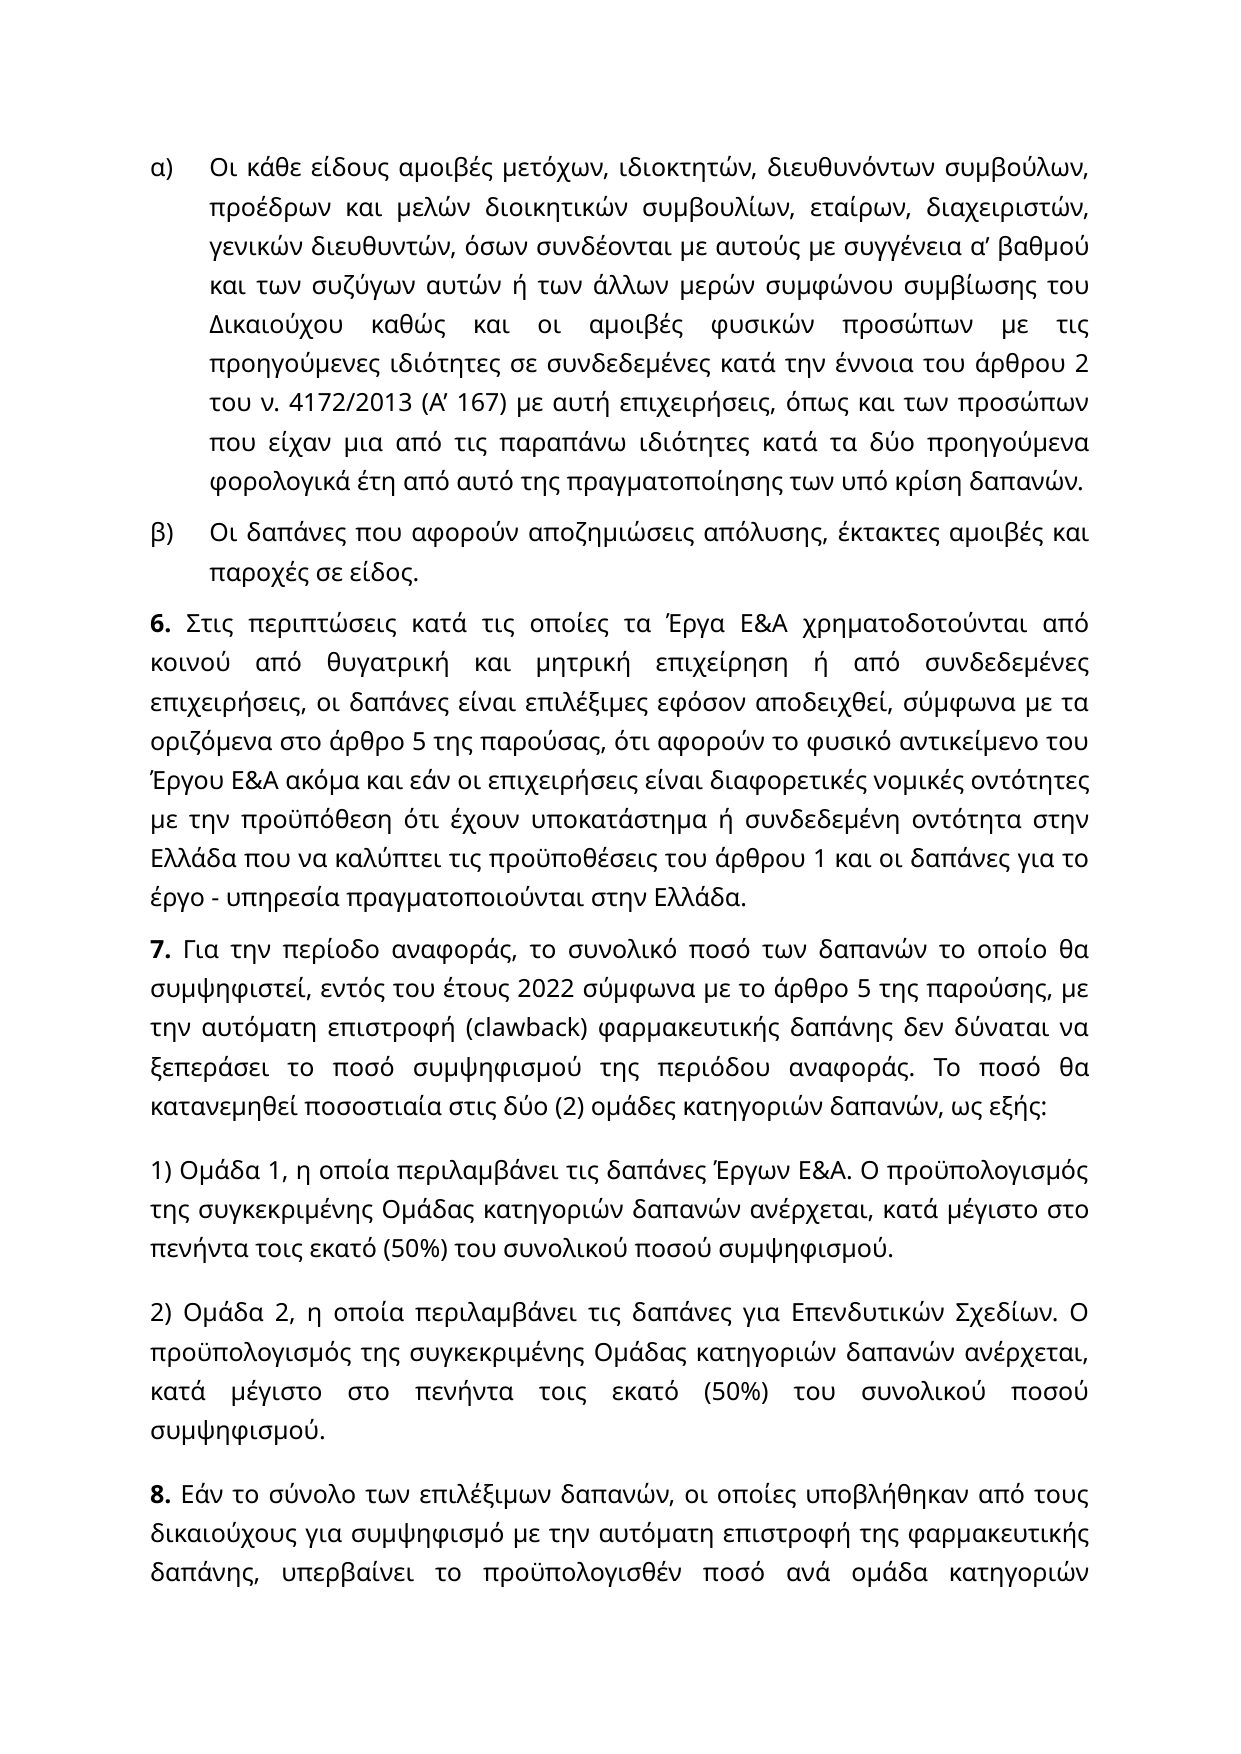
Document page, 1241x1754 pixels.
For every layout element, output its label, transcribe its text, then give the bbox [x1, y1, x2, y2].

text 8. Εάν το σύνολο των επιλέξιμων δαπανών, οι οποίες υποβλήθηκαν από τους δικαιούχους για συμψηφισμό με την αυτόματη επιστροφή της φαρμακευτικής δαπάνης, υπερβαίνει το προϋπολογισθέν ποσό ανά ομάδα κατηγοριών [150, 1477, 1090, 1589]
text 6. Στις περιπτώσεις κατά τις οποίες τα Έργα Ε&Α χρηματοδοτούνται από κοινού από θυγατρική και μητρική επιχείρηση ή από συνδεδεμένες επιχειρήσεις, οι δαπάνες είναι επιλέξιμες εφόσον αποδειχθεί, σύμφωνα με τα οριζόμενα στο άρθρο 5 της παρούσας, ότι αφορούν το φυσικό αντικείμενο του Έργου Ε&Α ακόμα και εάν οι επιχειρήσεις είναι διαφορετικές νομικές οντότητες με την προϋπόθεση ότι έχουν υποκατάστημα ή συνδεδεμένη οντότητα στην Ελλάδα που να καλύπτει τις προϋποθέσεις του άρθρου 1 και οι δαπάνες για το έργο - υπηρεσία πραγματοποιούνται στην Ελλάδα. [150, 606, 1090, 914]
list α) Οι κάθε είδους αμοιβές μετόχων, ιδιοκτητών, διευθυνόντων συμβούλων, προέδρων και μελών διοικητικών συμβουλίων, εταίρων, διαχειριστών, γενικών διευθυντών, όσων συνδέονται με αυτούς με συγγένεια α’ βαθμού και των συζύγων αυτών ή των άλλων μερών συμφώνου συμβίωσης του Δικαιούχου καθώς και οι αμοιβές φυσικών προσώπων με τις προηγούμενες ιδιότητες σε συνδεδεμένες κατά την έννοια του άρθρου 2 του ν. 4172/2013 (Α’ 167) με αυτή επιχειρήσεις, όπως και των προσώπων που είχαν μια από τις παραπάνω ιδιότητες κατά τα δύο προηγούμενα φορολογικά έτη από αυτό της πραγματοποίησης των υπό κρίση δαπανών. [150, 150, 1090, 497]
list β) Οι δαπάνες που αφορούν αποζημιώσεις απόλυσης, έκτακτες αμοιβές και παροχές σε είδος. [150, 515, 1090, 588]
text 2) Ομάδα 2, η οποία περιλαμβάνει τις δαπάνες για Επενδυτικών Σχεδίων. Ο προϋπολογισμός της συγκεκριμένης Ομάδας κατηγοριών δαπανών ανέρχεται, κατά μέγιστο στο πενήντα τοις εκατό (50%) του συνολικού ποσού συμψηφισμού. [150, 1295, 1090, 1447]
text 7. Για την περίοδο αναφοράς, το συνολικό ποσό των δαπανών το οποίο θα συμψηφιστεί, εντός του έτους 2022 σύμφωνα με το άρθρο 5 της παρούσης, με την αυτόματη επιστροφή (clawback) φαρμακευτικής δαπάνης δεν δύναται να ξεπεράσει το ποσό συμψηφισμού της περιόδου αναφοράς. Το ποσό θα κατανεμηθεί ποσοστιαία στις δύο (2) ομάδες κατηγοριών δαπανών, ως εξής: [150, 932, 1090, 1122]
text 1) Ομάδα 1, η οποία περιλαμβάνει τις δαπάνες Έργων Ε&Α. Ο προϋπολογισμός της συγκεκριμένης Ομάδας κατηγοριών δαπανών ανέρχεται, κατά μέγιστο στο πενήντα τοις εκατό (50%) του συνολικού ποσού συμψηφισμού. [150, 1152, 1090, 1265]
